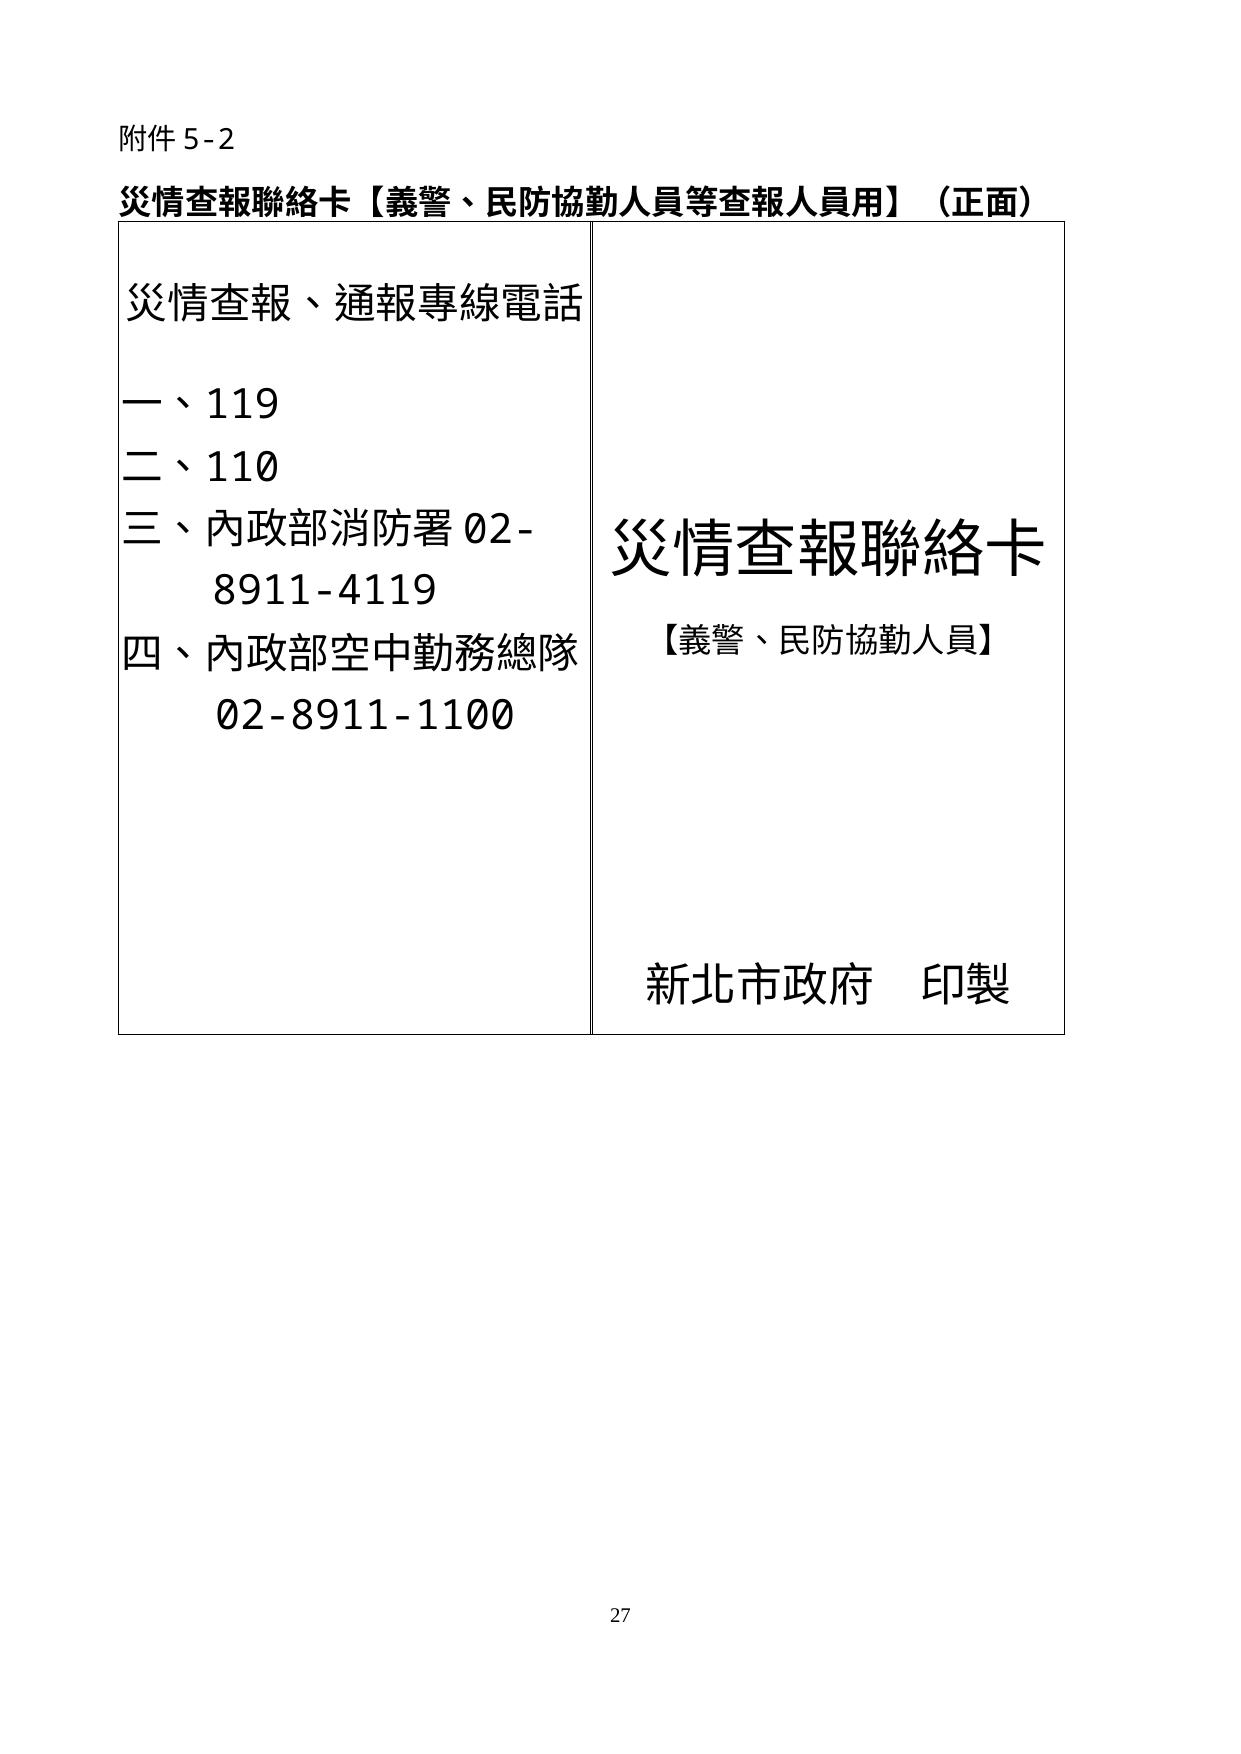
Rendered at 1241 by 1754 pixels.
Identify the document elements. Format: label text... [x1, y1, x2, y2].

table_header 災情查報聯絡卡 【義警、民防協勤人員】 新北市政府 印製 [593, 222, 1064, 1034]
text 災情查報聯絡卡【義警、民防協勤人員等查報人員用】（正面） [118, 158, 1122, 221]
table_header 災情查報、通報專線電話 一、119 二、110 三、內政部消防署02-8911-4119 四、內政部空中勤務總隊02-8911-1100 [119, 222, 590, 1034]
text 附件5-2 [118, 96, 1122, 158]
